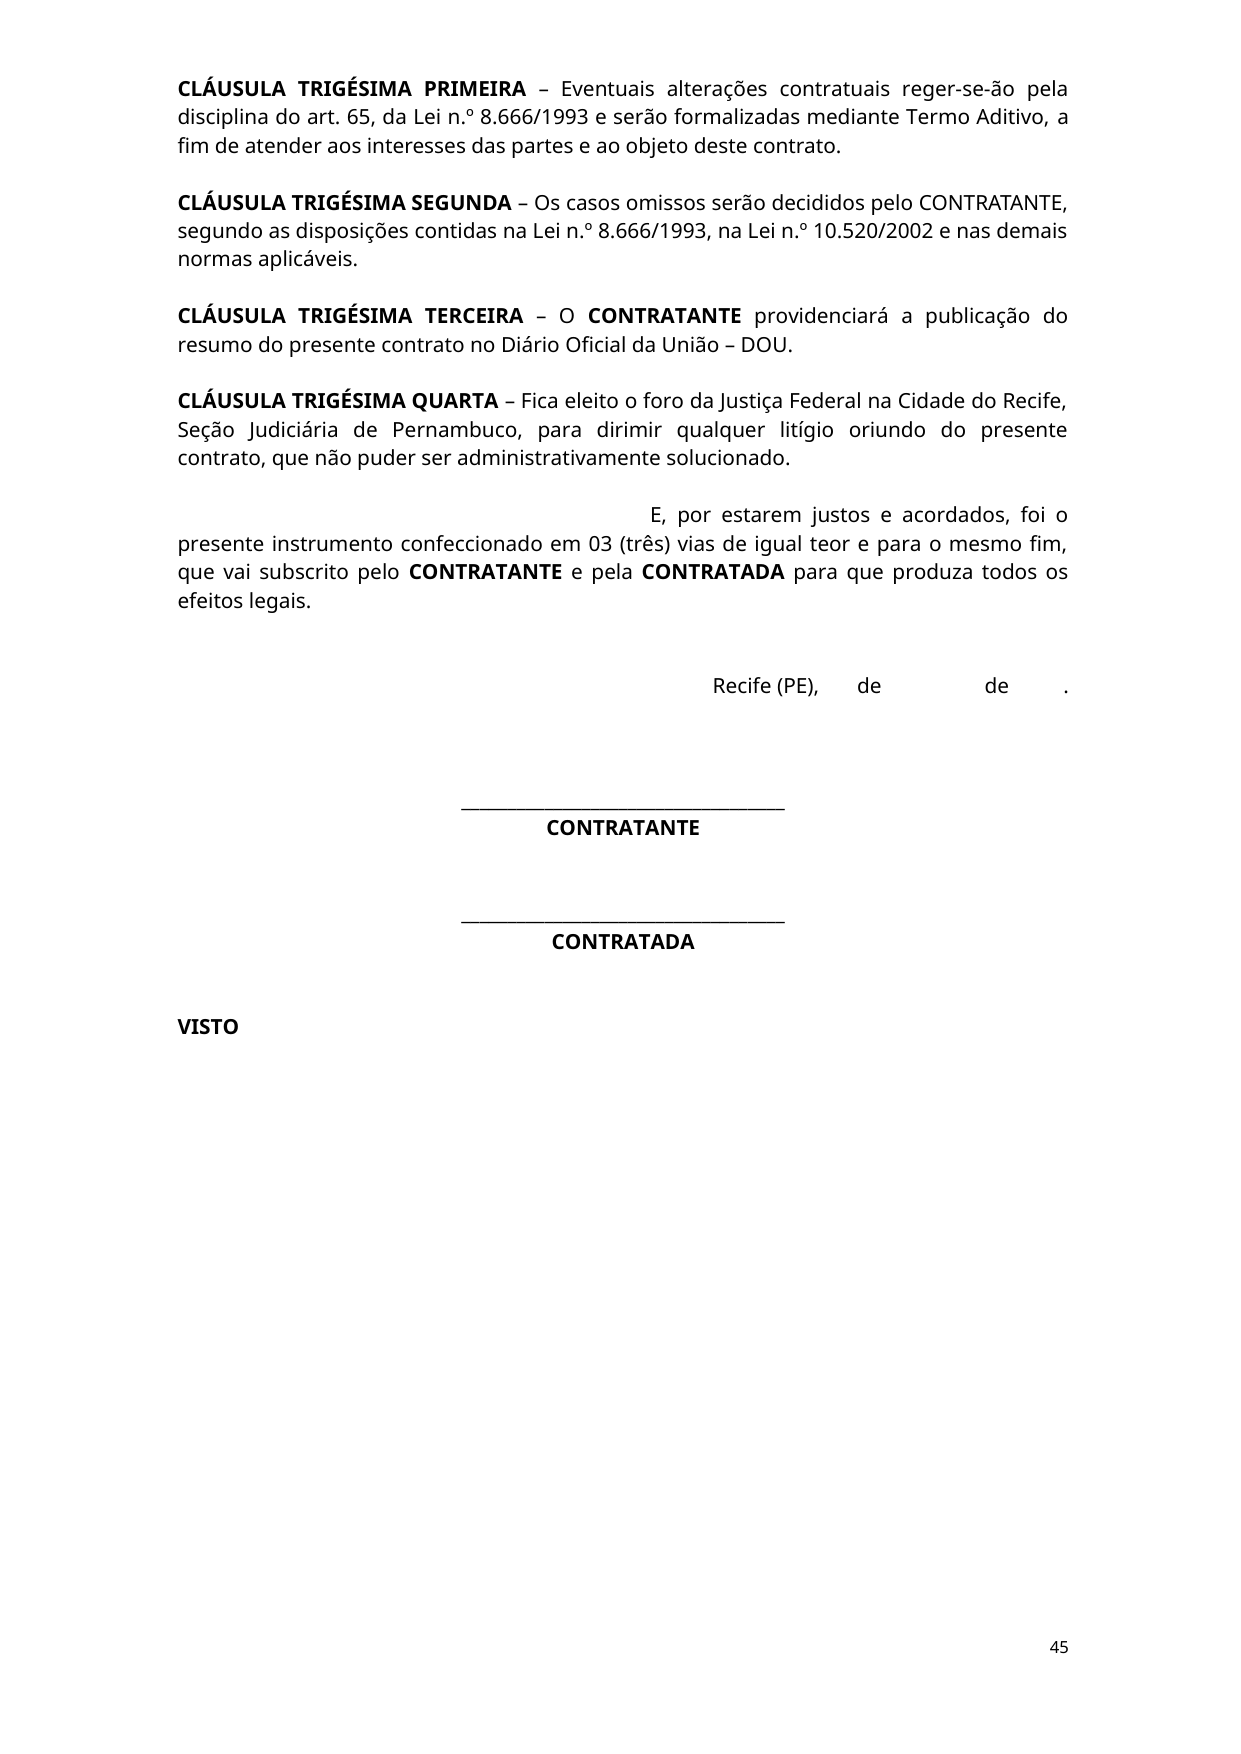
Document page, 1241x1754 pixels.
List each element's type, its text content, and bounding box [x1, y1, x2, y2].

text CONTRATADA [177, 927, 1069, 955]
text CONTRATANTE [177, 813, 1069, 842]
text ___________________________________ [177, 898, 1069, 927]
text CLÁUSULA TRIGÉSIMA PRIMEIRA – Eventuais alterações contratuais reger-se-ão pela disciplina do art. 65, da Lei n.º 8.666/1993 e serão formalizadas mediante Termo Aditivo, a fim de atender aos interesses das partes e ao objeto deste contrato. [177, 74, 1069, 159]
text ___________________________________ [177, 785, 1069, 813]
text CLÁUSULA TRIGÉSIMA QUARTA – Fica eleito o foro da Justiça Federal na Cidade do Recife, Seção Judiciária de Pernambuco, para dirimir qualquer litígio oriundo do presente contrato, que não puder ser administrativamente solucionado. [177, 387, 1069, 472]
text Recife (PE), de de . [177, 671, 1069, 699]
text CLÁUSULA TRIGÉSIMA TERCEIRA – O CONTRATANTE providenciará a publicação do resumo do presente contrato no Diário Oficial da União – DOU. [177, 301, 1069, 358]
text CLÁUSULA TRIGÉSIMA SEGUNDA – Os casos omissos serão decididos pelo CONTRATANTE, segundo as disposições contidas na Lei n.º 8.666/1993, na Lei n.º 10.520/2002 e nas demais normas aplicáveis. [177, 188, 1069, 273]
text E, por estarem justos e acordados, foi o presente instrumento confeccionado em 03 (três) vias de igual teor e para o mesmo fim, que vai subscrito pelo CONTRATANTE e pela CONTRATADA para que produza todos os efeitos legais. [177, 500, 1069, 614]
text VISTO [177, 1012, 1069, 1041]
